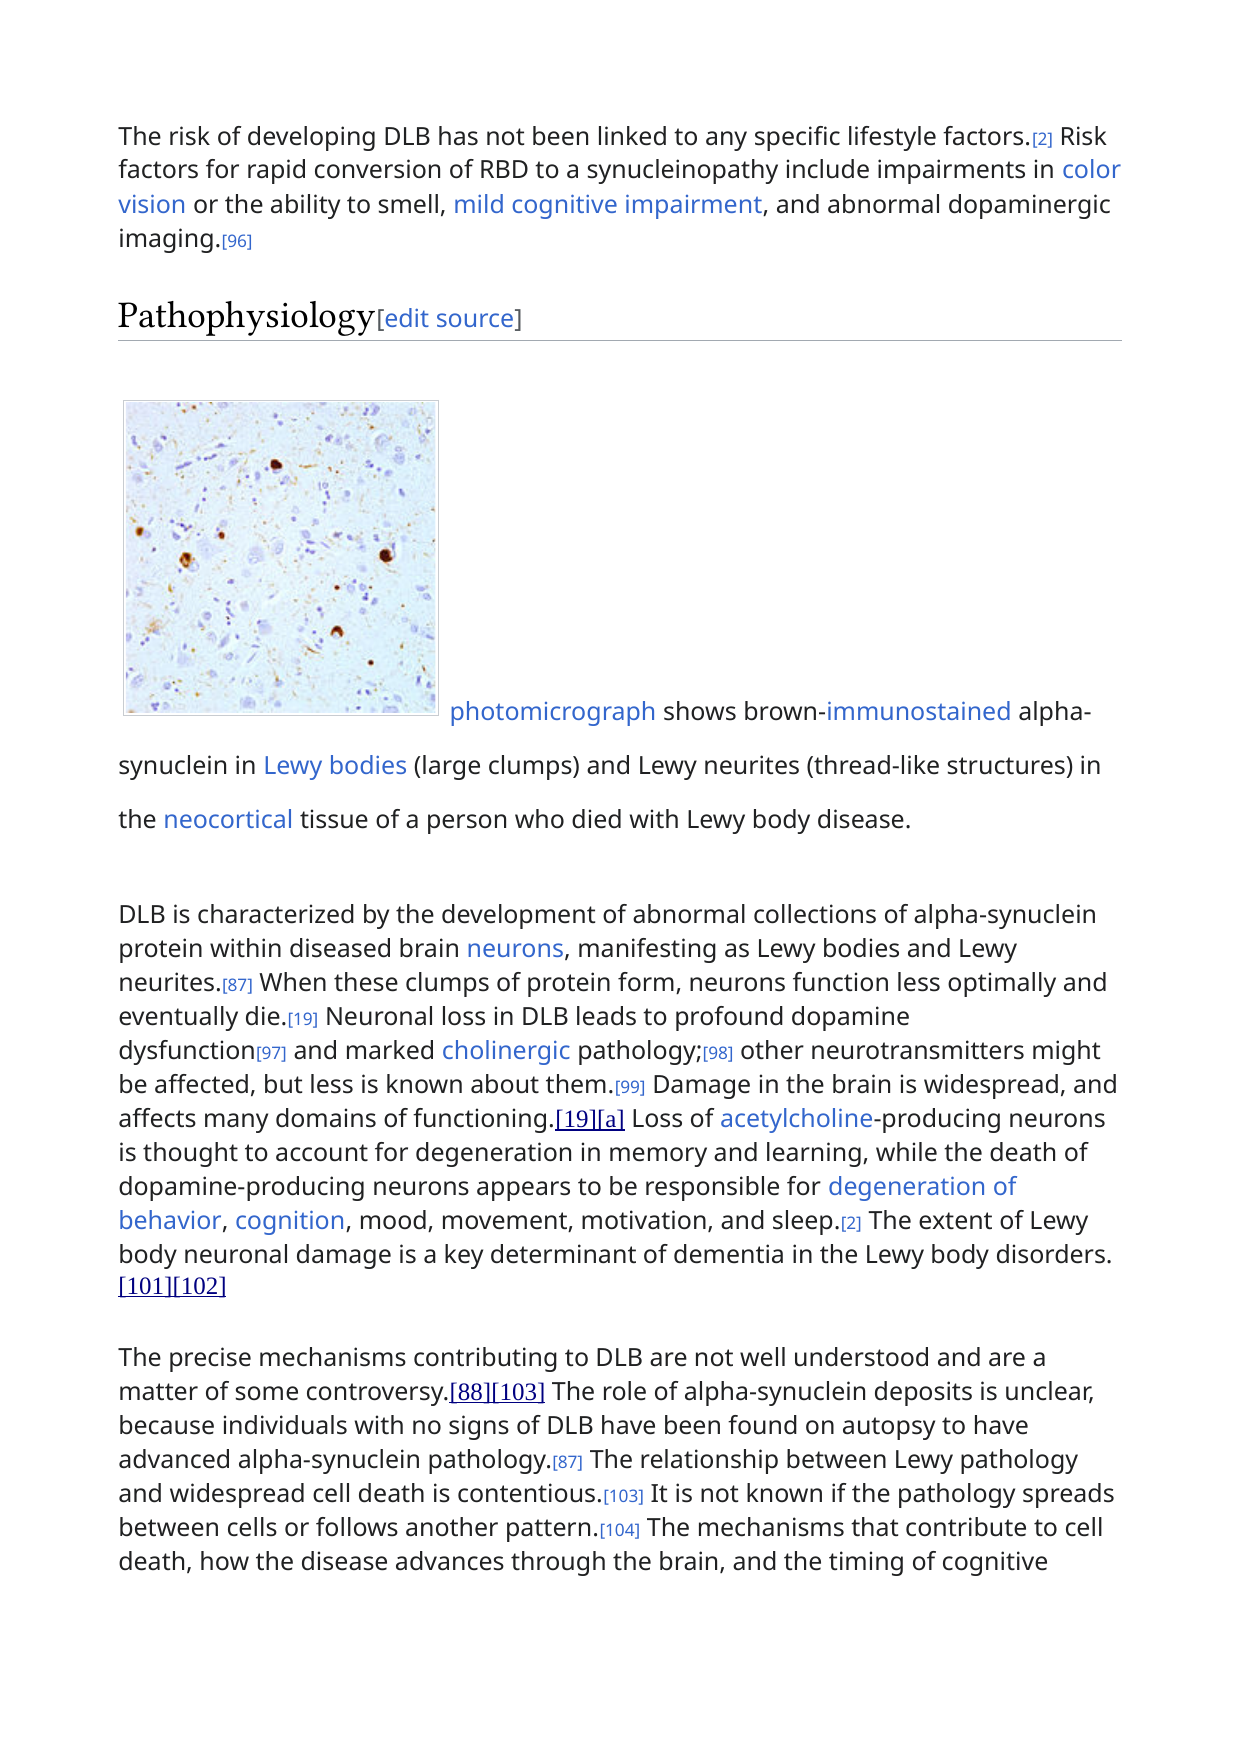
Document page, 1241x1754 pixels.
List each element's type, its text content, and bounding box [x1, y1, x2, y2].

subtitle Pathophysiology[edit source] [118, 294, 1122, 340]
text The precise mechanisms contributing to DLB are not well understood and are a matter of some controversy.[88][103] The role of alpha-synuclein deposits is unclear, because individuals with no signs of DLB have been found on autopsy to have advanced alpha-synuclein pathology.[87] The relationship between Lewy pathology and widespread cell death is contentious.[103] It is not known if the pathology spreads between cells or follows another pattern.[104] The mechanisms that contribute to cell death, how the disease advances through the brain, and the timing of cognitive [118, 1339, 1122, 1578]
picture [125, 402, 436, 713]
text The risk of developing DLB has not been linked to any specific lifestyle factors.[2] Risk factors for rapid conversion of RBD to a synucleinopathy include impairments in color vision or the ability to smell, mild cognitive impairment, and abnormal dopaminergic imaging.[96] [118, 118, 1122, 254]
text photomicrograph shows brown-immunostained alpha-synuclein in Lewy bodies (large clumps) and Lewy neurites (thread-like structures) in the neocortical tissue of a person who died with Lewy body disease. [118, 395, 1122, 836]
text DLB is characterized by the development of abnormal collections of alpha-synuclein protein within diseased brain neurons, manifesting as Lewy bodies and Lewy neurites.[87] When these clumps of protein form, neurons function less optimally and eventually die.[19] Neuronal loss in DLB leads to profound dopamine dysfunction[97] and marked cholinergic pathology;[98] other neurotransmitters might be affected, but less is known about them.[99] Damage in the brain is widespread, and affects many domains of functioning.[19][a] Loss of acetylcholine-producing neurons is thought to account for degeneration in memory and learning, while the death of dopamine-producing neurons appears to be responsible for degeneration of behavior, cognition, mood, movement, motivation, and sleep.[2] The extent of Lewy body neuronal damage is a key determinant of dementia in the Lewy body disorders.[101][102] [118, 896, 1122, 1300]
